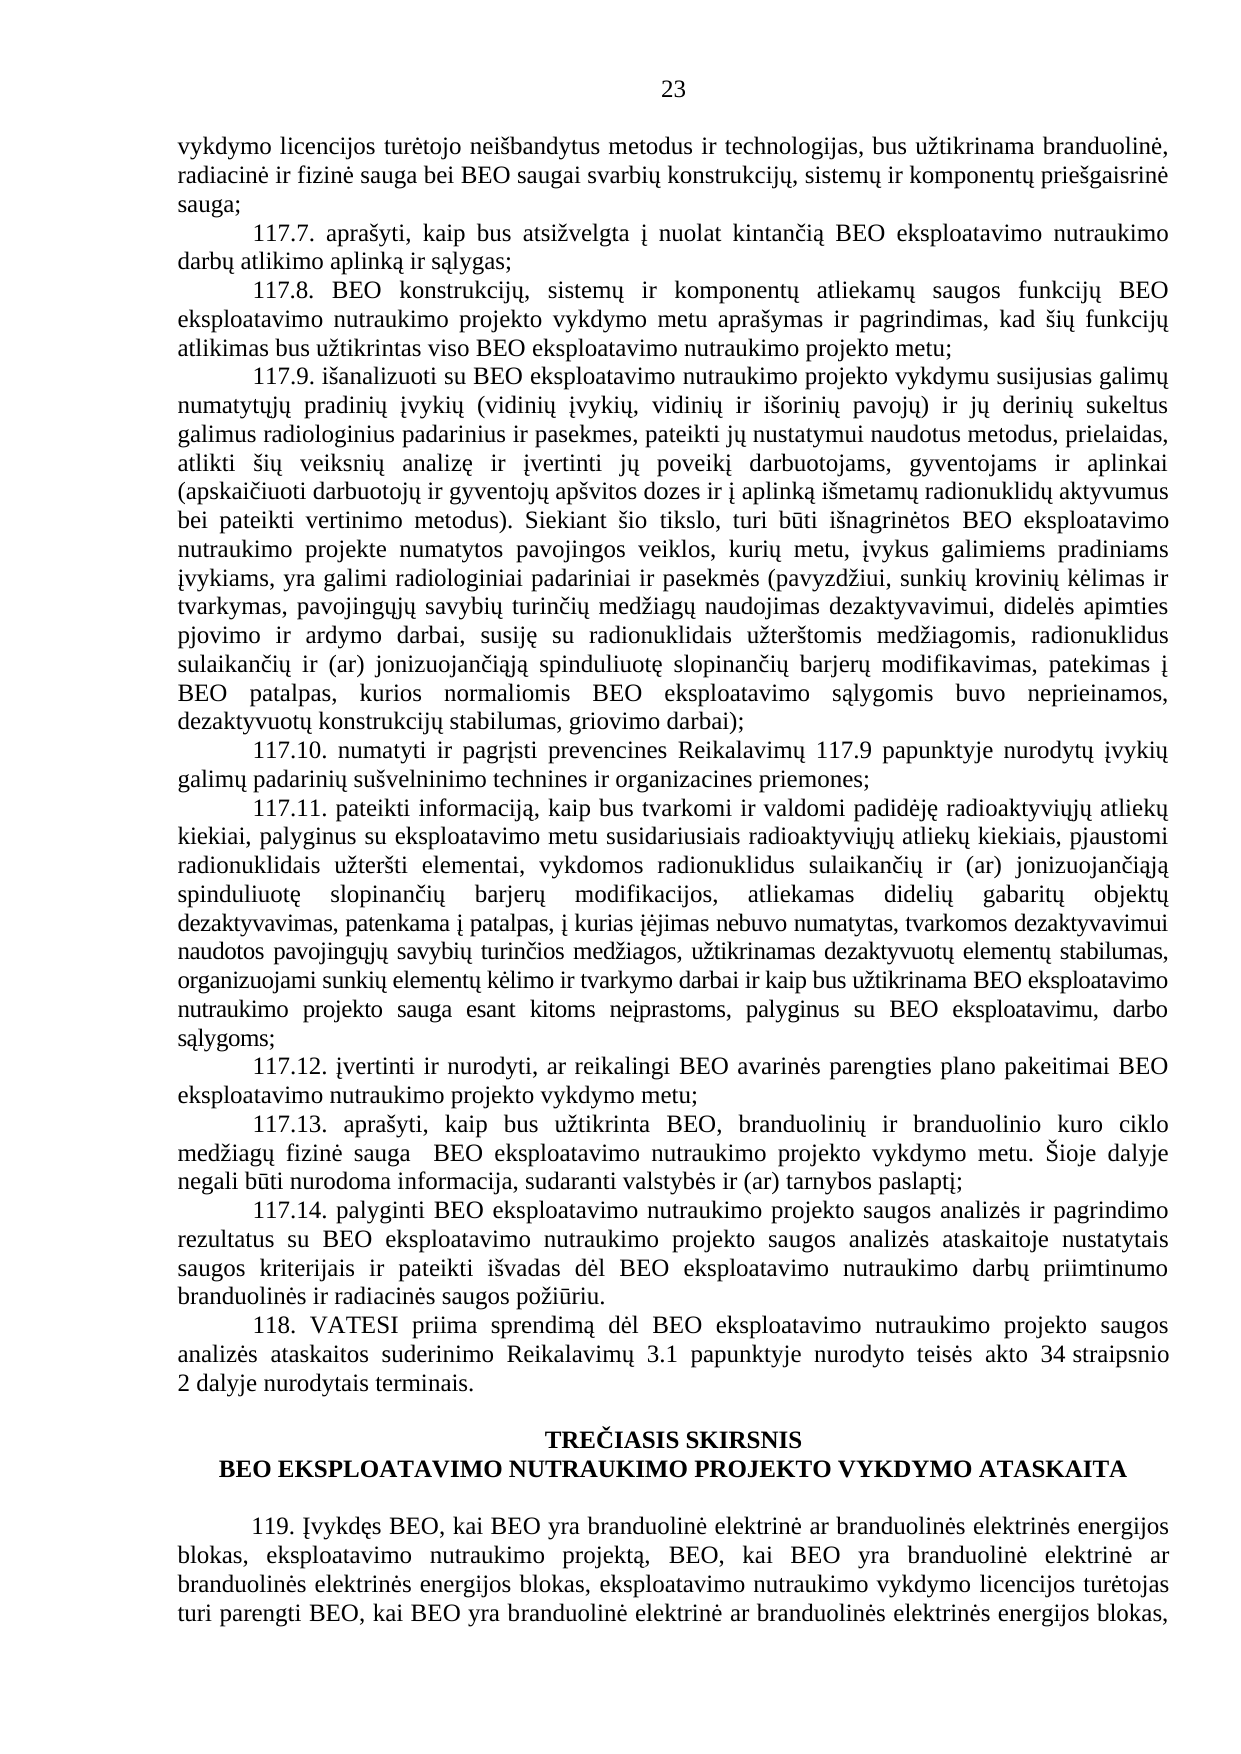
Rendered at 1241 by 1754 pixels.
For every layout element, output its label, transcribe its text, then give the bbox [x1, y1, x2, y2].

text TREČIASIS SkIRSNIS [177, 1425, 1169, 1454]
text BEO EKSPLOATAVIMO NUTRAUKIMO PROJEKTO VYKDYMO ATASKAITA [177, 1454, 1169, 1483]
text 117.9. išanalizuoti su BEO eksploatavimo nutraukimo projekto vykdymu susijusias galimų numatytųjų pradinių įvykių (vidinių įvykių, vidinių ir išorinių pavojų) ir jų derinių sukeltus galimus radiologinius padarinius ir pasekmes, pateikti jų nustatymui naudotus metodus, prielaidas, atlikti šių veiksnių analizę ir įvertinti jų poveikį darbuotojams, gyventojams ir aplinkai (apskaičiuoti darbuotojų ir gyventojų apšvitos dozes ir į aplinką išmetamų radionuklidų aktyvumus bei pateikti vertinimo metodus). Siekiant šio tikslo, turi būti išnagrinėtos BEO eksploatavimo nutraukimo projekte numatytos pavojingos veiklos, kurių metu, įvykus galimiems pradiniams įvykiams, yra galimi radiologiniai padariniai ir pasekmės (pavyzdžiui, sunkių krovinių kėlimas ir tvarkymas, pavojingųjų savybių turinčių medžiagų naudojimas dezaktyvavimui, didelės apimties pjovimo ir ardymo darbai, susiję su radionuklidais užterštomis medžiagomis, radionuklidus sulaikančių ir (ar) jonizuojančiąją spinduliuotę slopinančių barjerų modifikavimas, patekimas į BEO patalpas, kurios normaliomis BEO eksploatavimo sąlygomis buvo neprieinamos, dezaktyvuotų konstrukcijų stabilumas, griovimo darbai); [177, 361, 1169, 735]
text 119. Įvykdęs BEO, kai BEO yra branduolinė elektrinė ar branduolinės elektrinės energijos blokas, eksploatavimo nutraukimo projektą, BEO, kai BEO yra branduolinė elektrinė ar branduolinės elektrinės energijos blokas, eksploatavimo nutraukimo vykdymo licencijos turėtojas turi parengti BEO, kai BEO yra branduolinė elektrinė ar branduolinės elektrinės energijos blokas, [177, 1511, 1169, 1626]
text 117.12. įvertinti ir nurodyti, ar reikalingi BEO avarinės parengties plano pakeitimai BEO eksploatavimo nutraukimo projekto vykdymo metu; [177, 1051, 1169, 1109]
text 117.10. numatyti ir pagrįsti prevencines Reikalavimų 117.9 papunktyje nurodytų įvykių galimų padarinių sušvelninimo technines ir organizacines priemones; [177, 735, 1169, 793]
text 117.7. aprašyti, kaip bus atsižvelgta į nuolat kintančią BEO eksploatavimo nutraukimo darbų atlikimo aplinką ir sąlygas; [177, 218, 1169, 275]
text 117.13. aprašyti, kaip bus užtikrinta BEO, branduolinių ir branduolinio kuro ciklo medžiagų fizinė sauga BEO eksploatavimo nutraukimo projekto vykdymo metu. Šioje dalyje negali būti nurodoma informacija, sudaranti valstybės ir (ar) tarnybos paslaptį; [177, 1109, 1169, 1195]
text 117.14. palyginti BEO eksploatavimo nutraukimo projekto saugos analizės ir pagrindimo rezultatus su BEO eksploatavimo nutraukimo projekto saugos analizės ataskaitoje nustatytais saugos kriterijais ir pateikti išvadas dėl BEO eksploatavimo nutraukimo darbų priimtinumo branduolinės ir radiacinės saugos požiūriu. [177, 1195, 1169, 1310]
text vykdymo licencijos turėtojo neišbandytus metodus ir technologijas, bus užtikrinama branduolinė, radiacinė ir fizinė sauga bei BEO saugai svarbių konstrukcijų, sistemų ir komponentų priešgaisrinė sauga; [177, 131, 1169, 218]
text 117.11. pateikti informaciją, kaip bus tvarkomi ir valdomi padidėję radioaktyviųjų atliekų kiekiai, palyginus su eksploatavimo metu susidariusiais radioaktyviųjų atliekų kiekiais, pjaustomi radionuklidais užteršti elementai, vykdomos radionuklidus sulaikančių ir (ar) jonizuojančiąją spinduliuotę slopinančių barjerų modifikacijos, atliekamas didelių gabaritų objektų dezaktyvavimas, patenkama į patalpas, į kurias įėjimas nebuvo numatytas, tvarkomos dezaktyvavimui naudotos pavojingųjų savybių turinčios medžiagos, užtikrinamas dezaktyvuotų elementų stabilumas, organizuojami sunkių elementų kėlimo ir tvarkymo darbai ir kaip bus užtikrinama BEO eksploatavimo nutraukimo projekto sauga esant kitoms neįprastoms, palyginus su BEO eksploatavimu, darbo sąlygoms; [177, 793, 1169, 1051]
text 118. VATESI priima sprendimą dėl BEO eksploatavimo nutraukimo projekto saugos analizės ataskaitos suderinimo Reikalavimų 3.1 papunktyje nurodyto teisės akto 34 straipsnio 2 dalyje nurodytais terminais. [177, 1310, 1169, 1396]
text 117.8. BEO konstrukcijų, sistemų ir komponentų atliekamų saugos funkcijų BEO eksploatavimo nutraukimo projekto vykdymo metu aprašymas ir pagrindimas, kad šių funkcijų atlikimas bus užtikrintas viso BEO eksploatavimo nutraukimo projekto metu; [177, 275, 1169, 361]
